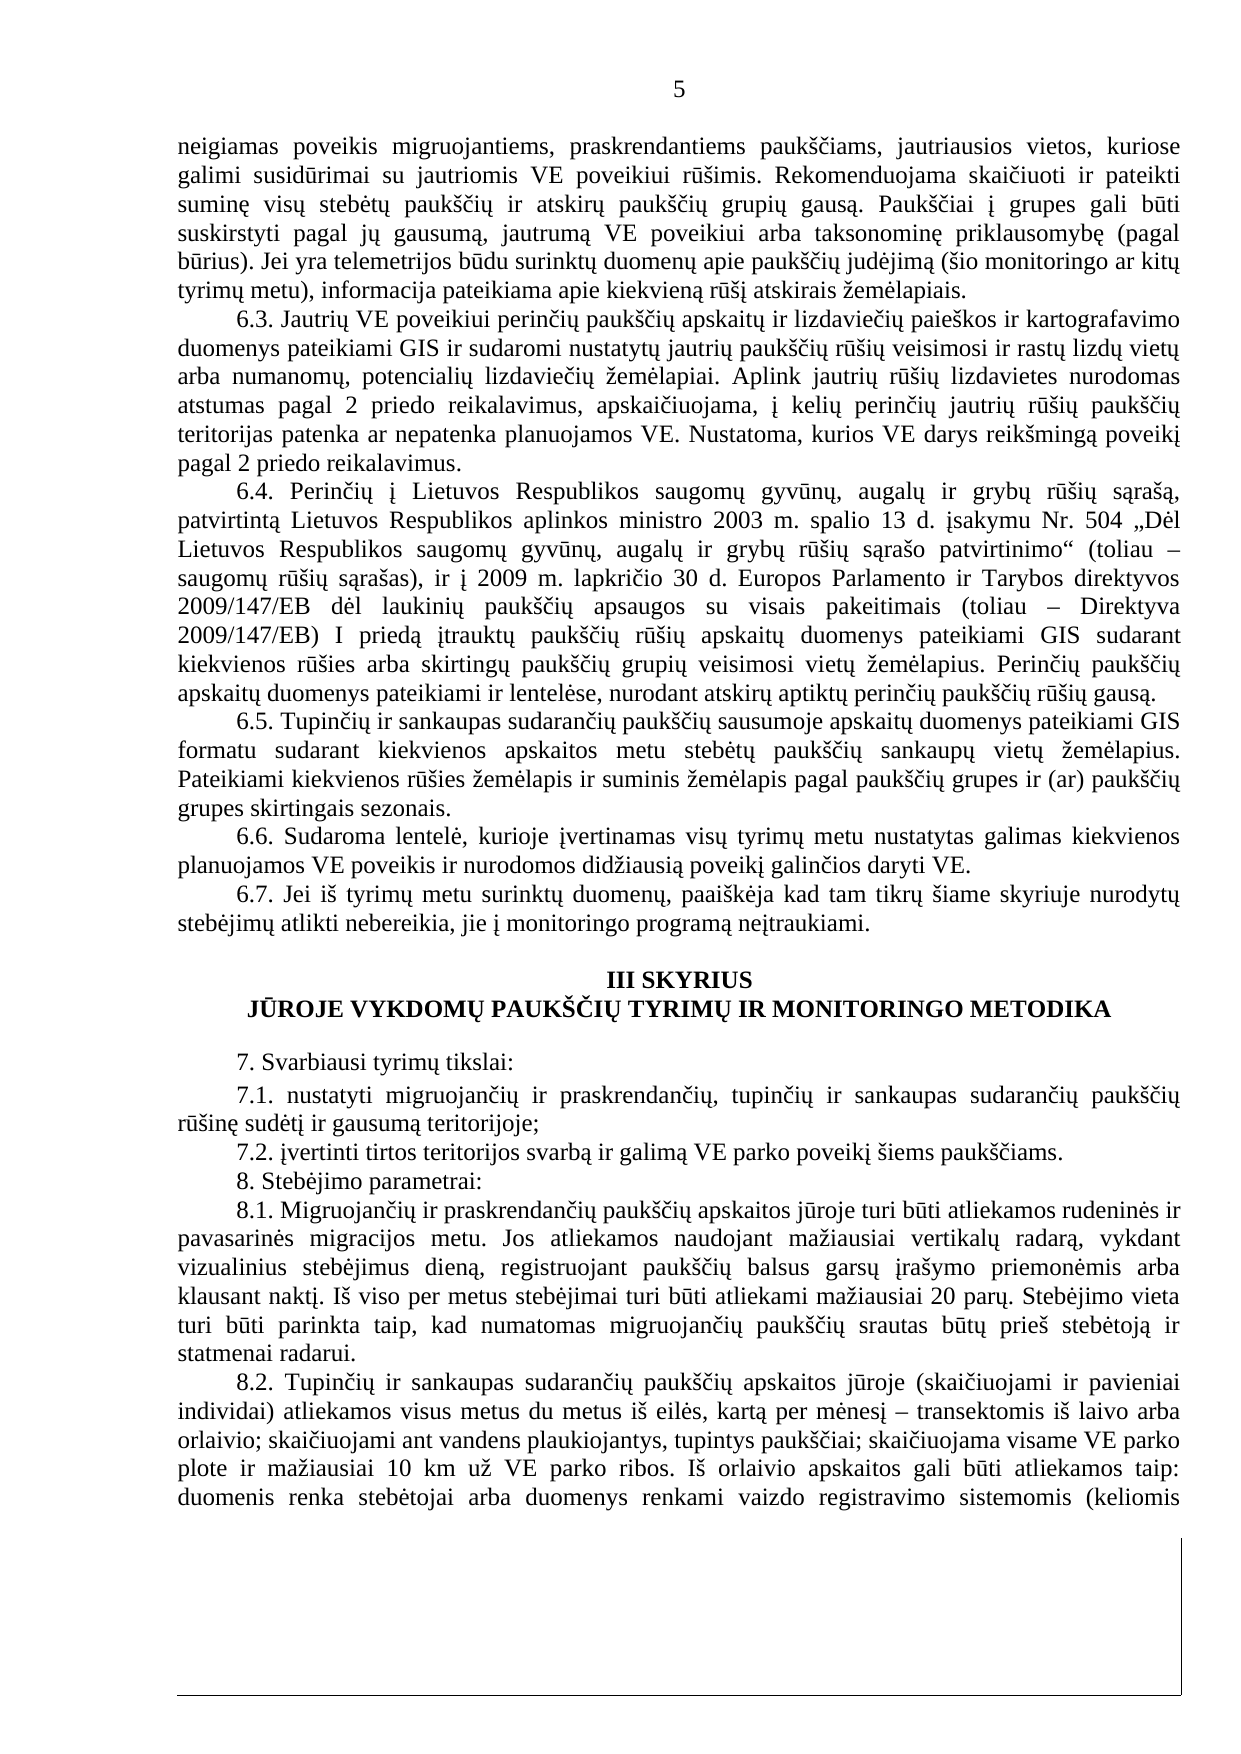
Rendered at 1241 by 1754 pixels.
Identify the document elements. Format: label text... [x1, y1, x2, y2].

text 6.6. Sudaroma lentelė, kurioje įvertinamas visų tyrimų metu nustatytas galimas kiekvienos planuojamos VE poveikis ir nurodomos didžiausią poveikį galinčios daryti VE. [177, 821, 1181, 879]
text 6.7. Jei iš tyrimų metu surinktų duomenų, paaiškėja kad tam tikrų šiame skyriuje nurodytų stebėjimų atlikti nebereikia, jie į monitoringo programą neįtraukiami. [177, 879, 1181, 936]
text 6.5. Tupinčių ir sankaupas sudarančių paukščių sausumoje apskaitų duomenys pateikiami GIS formatu sudarant kiekvienos apskaitos metu stebėtų paukščių sankaupų vietų žemėlapius. Pateikiami kiekvienos rūšies žemėlapis ir suminis žemėlapis pagal paukščių grupes ir (ar) paukščių grupes skirtingais sezonais. [177, 706, 1181, 821]
text 7.1. nustatyti migruojančių ir praskrendančių, tupinčių ir sankaupas sudarančių paukščių rūšinę sudėtį ir gausumą teritorijoje; [177, 1080, 1181, 1137]
text 8.2. Tupinčių ir sankaupas sudarančių paukščių apskaitos jūroje (skaičiuojami ir pavieniai individai) atliekamos visus metus du metus iš eilės, kartą per mėnesį – transektomis iš laivo arba orlaivio; skaičiuojami ant vandens plaukiojantys, tupintys paukščiai; skaičiuojama visame VE parko plote ir mažiausiai 10 km už VE parko ribos. Iš orlaivio apskaitos gali būti atliekamos taip: duomenis renka stebėtojai arba duomenys renkami vaizdo registravimo sistemomis (keliomis [177, 1367, 1181, 1511]
text 6.3. Jautrių VE poveikiui perinčių paukščių apskaitų ir lizdaviečių paieškos ir kartografavimo duomenys pateikiami GIS ir sudaromi nustatytų jautrių paukščių rūšių veisimosi ir rastų lizdų vietų arba numanomų, potencialių lizdaviečių žemėlapiai. Aplink jautrių rūšių lizdavietes nurodomas atstumas pagal 2 priedo reikalavimus, apskaičiuojama, į kelių perinčių jautrių rūšių paukščių teritorijas patenka ar nepatenka planuojamos VE. Nustatoma, kurios VE darys reikšmingą poveikį pagal 2 priedo reikalavimus. [177, 304, 1181, 476]
text 8. Stebėjimo parametrai: [177, 1166, 1181, 1195]
text neigiamas poveikis migruojantiems, praskrendantiems paukščiams, jautriausios vietos, kuriose galimi susidūrimai su jautriomis VE poveikiui rūšimis. Rekomenduojama skaičiuoti ir pateikti suminę visų stebėtų paukščių ir atskirų paukščių grupių gausą. Paukščiai į grupes gali būti suskirstyti pagal jų gausumą, jautrumą VE poveikiui arba taksonominę priklausomybę (pagal būrius). Jei yra telemetrijos būdu surinktų duomenų apie paukščių judėjimą (šio monitoringo ar kitų tyrimų metu), informacija pateikiama apie kiekvieną rūšį atskirais žemėlapiais. [177, 131, 1181, 304]
text III SKYRIUS [177, 965, 1181, 994]
text 8.1. Migruojančių ir praskrendančių paukščių apskaitos jūroje turi būti atliekamos rudeninės ir pavasarinės migracijos metu. Jos atliekamos naudojant mažiausiai vertikalų radarą, vykdant vizualinius stebėjimus dieną, registruojant paukščių balsus garsų įrašymo priemonėmis arba klausant naktį. Iš viso per metus stebėjimai turi būti atliekami mažiausiai 20 parų. Stebėjimo vieta turi būti parinkta taip, kad numatomas migruojančių paukščių srautas būtų prieš stebėtoją ir statmenai radarui. [177, 1195, 1181, 1367]
text 7. Svarbiausi tyrimų tikslai: [177, 1047, 1181, 1075]
text JŪROJE VYKDOMŲ PAUKŠČIŲ TYRIMŲ IR MONITORINGO METODIKA [177, 994, 1181, 1023]
text 6.4. Perinčių į Lietuvos Respublikos saugomų gyvūnų, augalų ir grybų rūšių sąrašą, patvirtintą Lietuvos Respublikos aplinkos ministro 2003 m. spalio 13 d. įsakymu Nr. 504 „Dėl Lietuvos Respublikos saugomų gyvūnų, augalų ir grybų rūšių sąrašo patvirtinimo“ (toliau – saugomų rūšių sąrašas), ir į 2009 m. lapkričio 30 d. Europos Parlamento ir Tarybos direktyvos 2009/147/EB dėl laukinių paukščių apsaugos su visais pakeitimais (toliau – Direktyva 2009/147/EB) I priedą įtrauktų paukščių rūšių apskaitų duomenys pateikiami GIS sudarant kiekvienos rūšies arba skirtingų paukščių grupių veisimosi vietų žemėlapius. Perinčių paukščių apskaitų duomenys pateikiami ir lentelėse, nurodant atskirų aptiktų perinčių paukščių rūšių gausą. [177, 476, 1181, 706]
text 7.2. įvertinti tirtos teritorijos svarbą ir galimą VE parko poveikį šiems paukščiams. [177, 1137, 1181, 1166]
